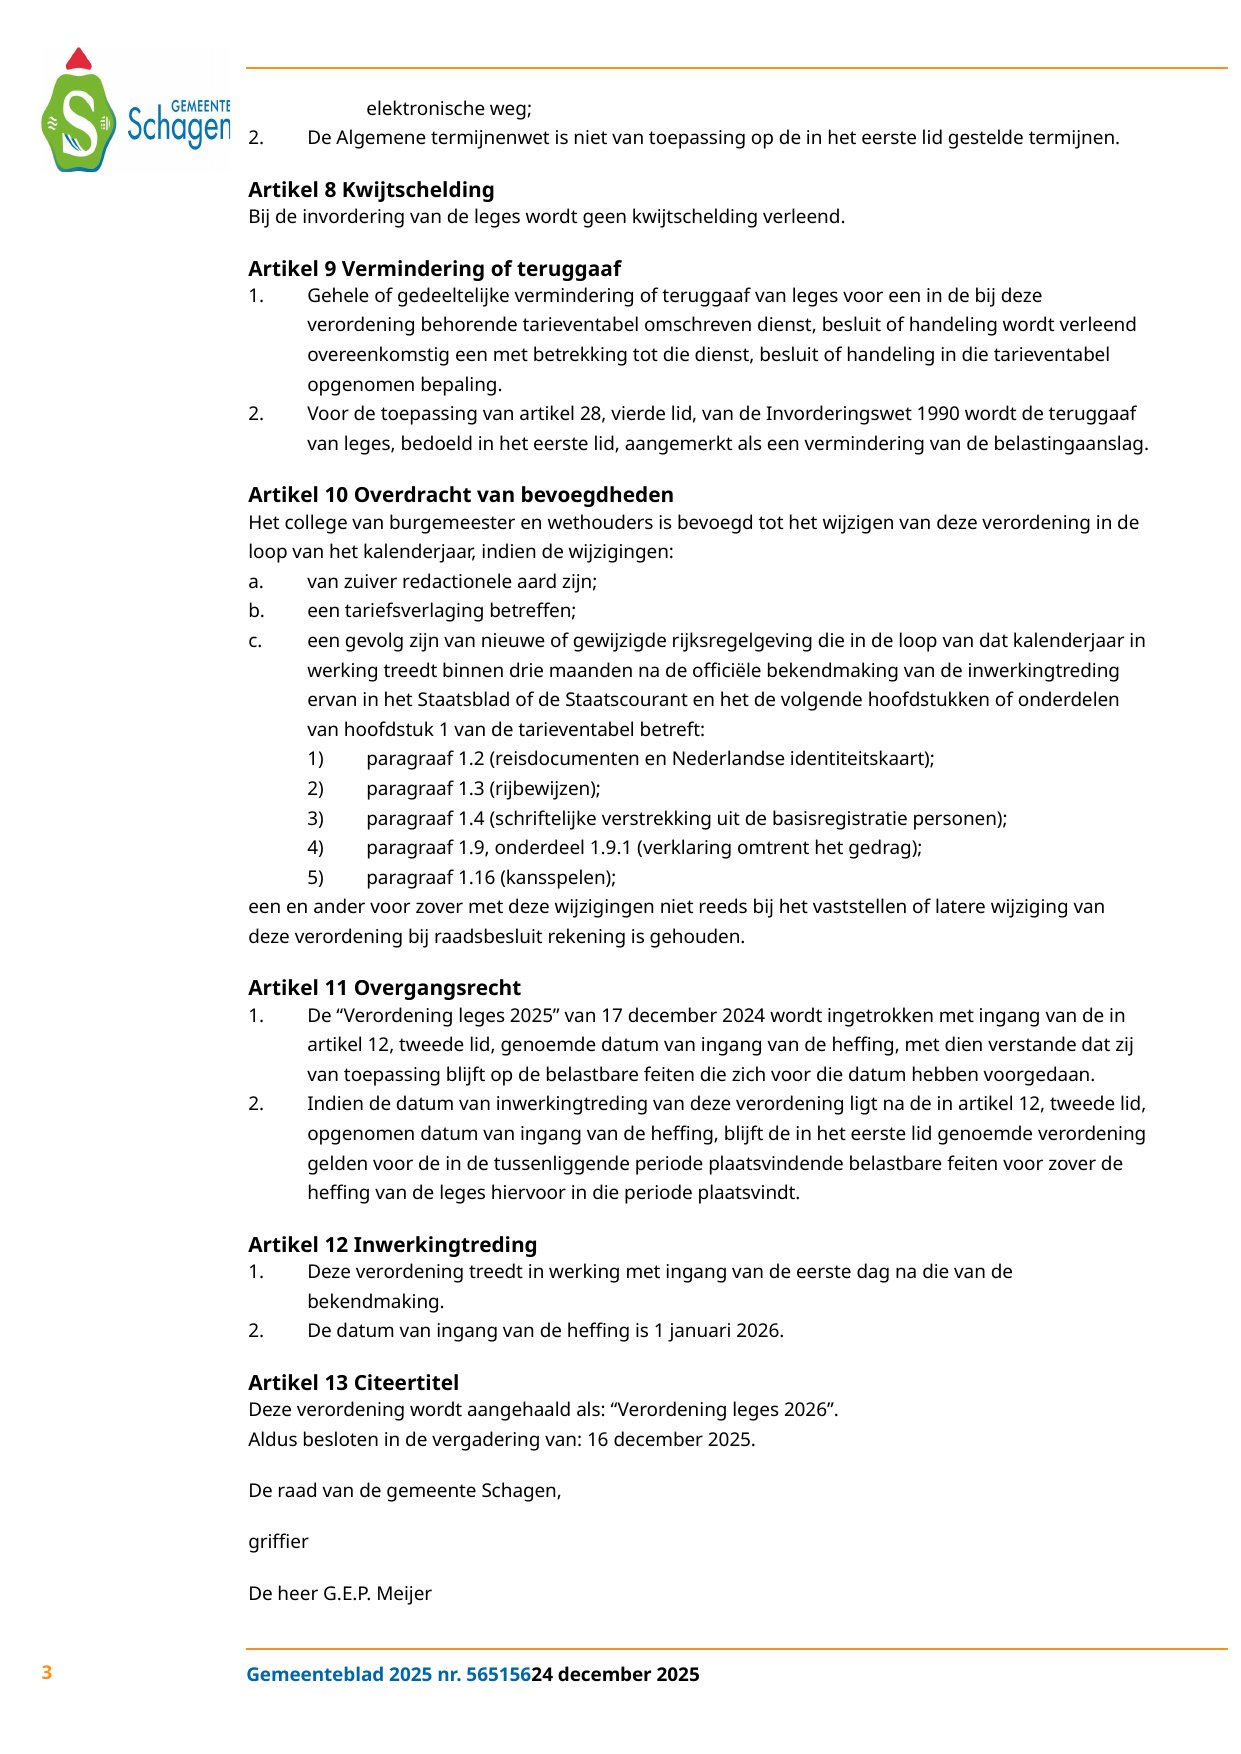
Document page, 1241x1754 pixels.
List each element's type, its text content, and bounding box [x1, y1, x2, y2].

text Artikel 11 Overgangsrecht [248, 973, 1152, 1002]
list De “Verordening leges 2025” van 17 december 2024 wordt ingetrokken met ingang van de in artikel 12, tweede lid, genoemde datum van ingang van de heffing, met dien verstande dat zij van toepassing blijft op de belastbare feiten die zich voor die datum hebben voorgedaan. [248, 1002, 1152, 1087]
list van zuiver redactionele aard zijn; [248, 568, 1152, 594]
text Het college van burgemeester en wethouders is bevoegd tot het wijzigen van deze verordening in de loop van het kalenderjaar, indien de wijzigingen: [248, 509, 1152, 564]
list Voor de toepassing van artikel 28, vierde lid, van de Invorderingswet 1990 wordt de teruggaaf van leges, bedoeld in het eerste lid, aangemerkt als een vermindering van de belastingaanslag. [248, 400, 1152, 456]
text griffier [248, 1529, 1152, 1554]
text Artikel 12 Inwerkingtreding [248, 1230, 1152, 1258]
list De datum van ingang van de heffing is 1 januari 2026. [248, 1317, 1152, 1343]
text De raad van de gemeente Schagen, [248, 1477, 1152, 1503]
list Deze verordening treedt in werking met ingang van de eerste dag na die van de bekendmaking. [248, 1258, 1152, 1313]
text Artikel 13 Citeertitel [248, 1368, 1152, 1396]
text Deze verordening wordt aangehaald als: “Verordening leges 2026”. [248, 1396, 1152, 1422]
text Artikel 10 Overdracht van bevoegdheden [248, 480, 1152, 509]
list Gehele of gedeeltelijke vermindering of teruggaaf van leges voor een in de bij deze verordening behorende tarieventabel omschreven dienst, besluit of handeling wordt verleend overeenkomstig een met betrekking tot die dienst, besluit of handeling in die tarieventabel opgenomen bepaling. [248, 282, 1152, 397]
picture [41, 47, 231, 172]
text Artikel 8 Kwijtschelding [248, 175, 1152, 203]
list elektronische weg; [307, 95, 1152, 121]
list paragraaf 1.9, onderdeel 1.9.1 (verklaring omtrent het gedrag); [307, 834, 1152, 860]
list paragraaf 1.2 (reisdocumenten en Nederlandse identiteitskaart); [307, 746, 1152, 771]
list De Algemene termijnenwet is niet van toepassing op de in het eerste lid gestelde termijnen. [248, 124, 1152, 150]
list Indien de datum van inwerkingtreding van deze verordening ligt na de in artikel 12, tweede lid, opgenomen datum van ingang van de heffing, blijft de in het eerste lid genoemde verordening gelden voor de in de tussenliggende periode plaatsvindende belastbare feiten voor zover de heffing van de leges hiervoor in die periode plaatsvindt. [248, 1091, 1152, 1205]
text De heer G.E.P. Meijer [248, 1580, 1152, 1606]
list een tariefsverlaging betreffen; [248, 598, 1152, 623]
list paragraaf 1.16 (kansspelen); [307, 864, 1152, 889]
text een en ander voor zover met deze wijzigingen niet reeds bij het vaststellen of latere wijziging van deze verordening bij raadsbesluit rekening is gehouden. [248, 893, 1152, 949]
text Bij de invordering van de leges wordt geen kwijtschelding verleend. [248, 203, 1152, 229]
list paragraaf 1.3 (rijbewijzen); [307, 775, 1152, 801]
list een gevolg zijn van nieuwe of gewijzigde rijksregelgeving die in de loop van dat kalenderjaar in werking treedt binnen drie maanden na de officiële bekendmaking van de inwerkingtreding ervan in het Staatsblad of de Staatscourant en het de volgende hoofdstukken of onderdelen van hoofdstuk 1 van de tarieventabel betreft: [248, 627, 1152, 742]
text Artikel 9 Vermindering of teruggaaf [248, 254, 1152, 282]
text Aldus besloten in de vergadering van: 16 december 2025. [248, 1426, 1152, 1452]
list paragraaf 1.4 (schriftelijke verstrekking uit de basisregistratie personen); [307, 805, 1152, 830]
